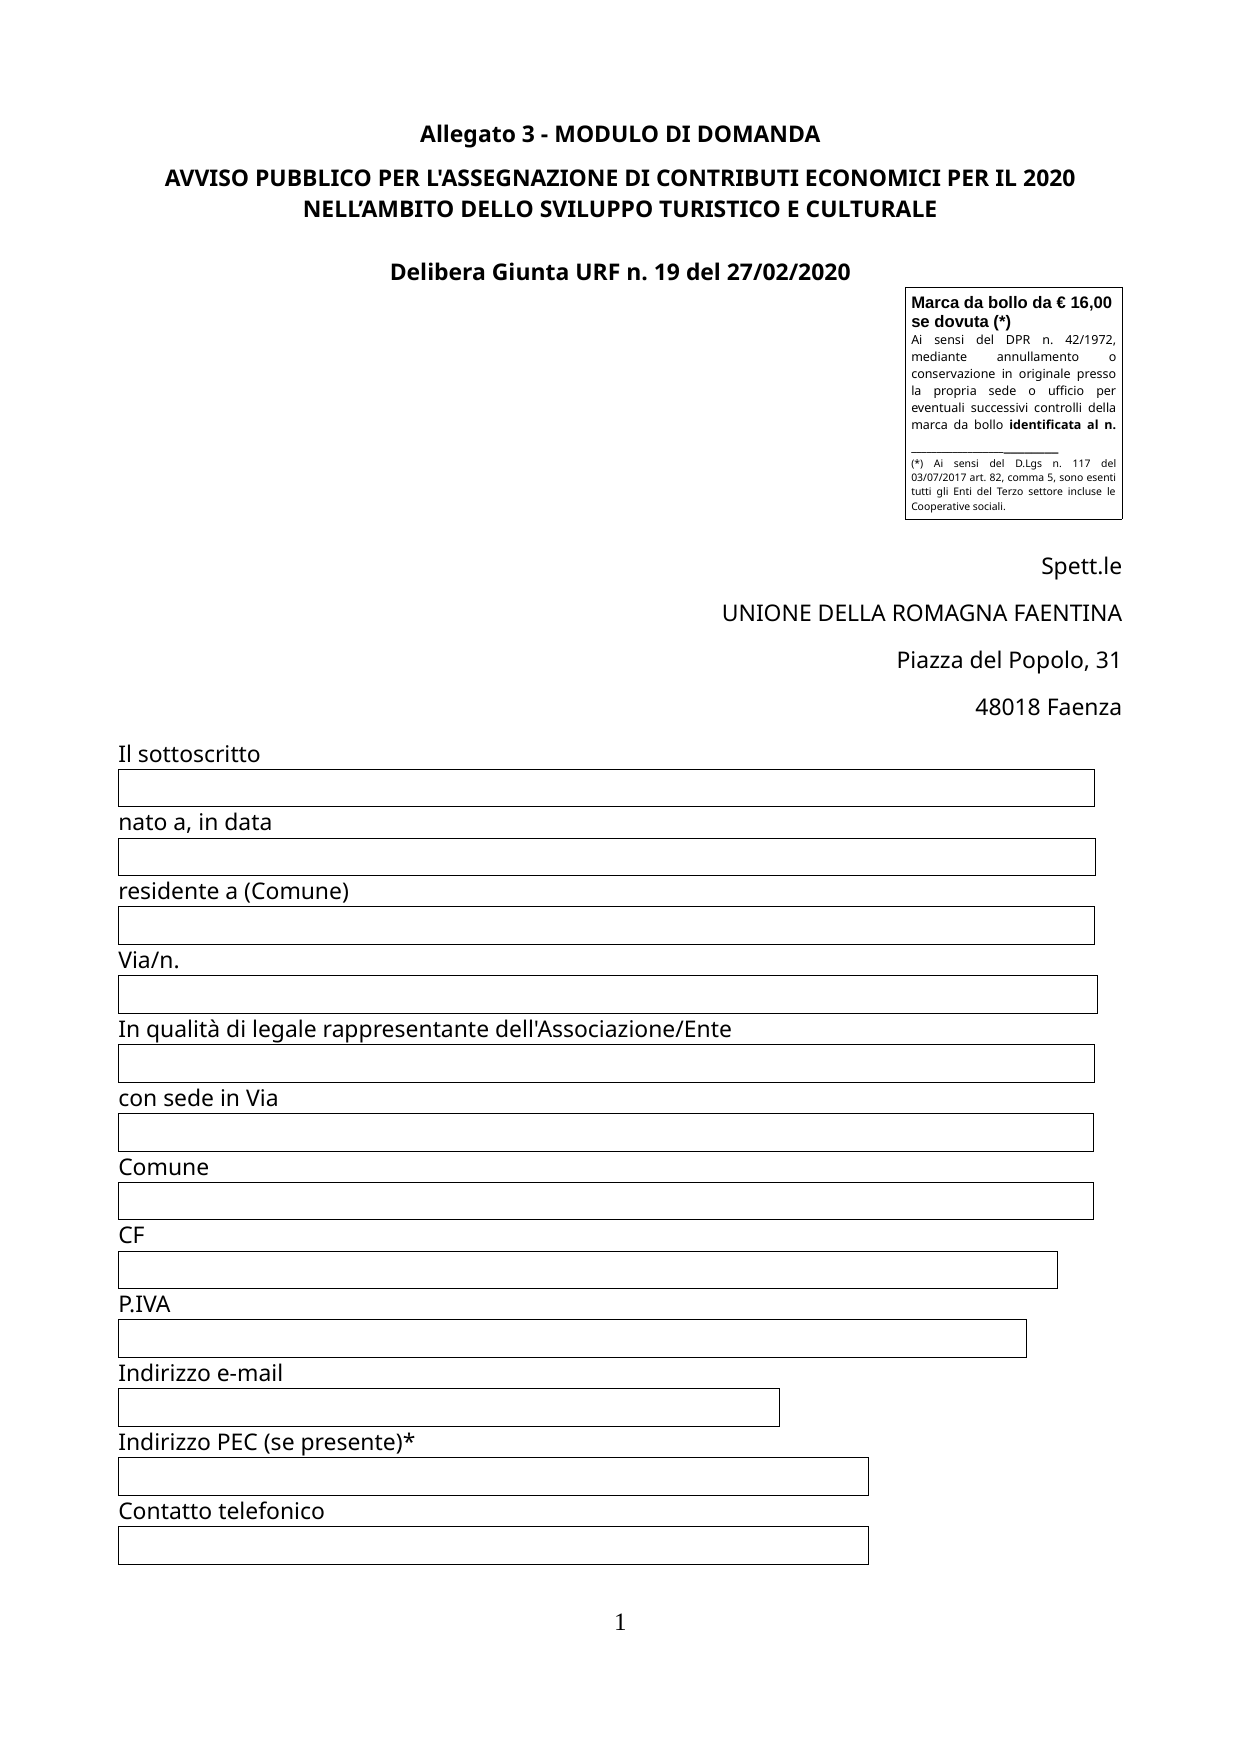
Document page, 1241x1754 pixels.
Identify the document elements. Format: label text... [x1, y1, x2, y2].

text con sede in Via [118, 1082, 1122, 1113]
text Delibera Giunta URF n. 19 del 27/02/2020 [118, 256, 1122, 287]
text Spett.le [118, 550, 1122, 581]
text 48018 Faenza [118, 691, 1122, 722]
text AVVISO PUBBLICO PER L'ASSEGNAZIONE DI CONTRIBUTI ECONOMICI PER IL 2020 NELL’AMBITO DELLO SVILUPPO TURISTICO E CULTURALE [118, 162, 1122, 224]
text Piazza del Popolo, 31 [118, 644, 1122, 675]
text UNIONE DELLA ROMAGNA FAENTINA [118, 597, 1122, 628]
text Comune [118, 1151, 1122, 1182]
text P.IVA [118, 1288, 1122, 1319]
text Il sottoscritto [118, 737, 1122, 769]
text Indirizzo PEC (se presente)* [118, 1426, 1122, 1457]
text Via/n. [118, 944, 1122, 975]
text In qualità di legale rappresentante dell'Associazione/Ente [118, 1013, 1122, 1044]
text Allegato 3 - MODULO DI DOMANDA [118, 118, 1122, 149]
text Contatto telefonico [118, 1495, 1122, 1526]
text CF [118, 1219, 1122, 1251]
table_header Marca da bollo da € 16,00 se dovuta (*) Ai sensi del DPR n. 42/1972, mediante annullamento o conservazione in originale presso la propria sede o ufficio per eventuali successivi controlli della marca da bollo identificata al n. __________________________ (*) Ai sensi del D.Lgs n. 117 del 03/07/2017 art. 82, comma 5, sono esenti tutti gli Enti del Terzo settore incluse le Cooperative sociali. [906, 288, 1122, 519]
text nato a, in data [118, 806, 1122, 838]
text residente a (Comune) [118, 875, 1122, 906]
text Indirizzo e-mail [118, 1357, 1122, 1388]
